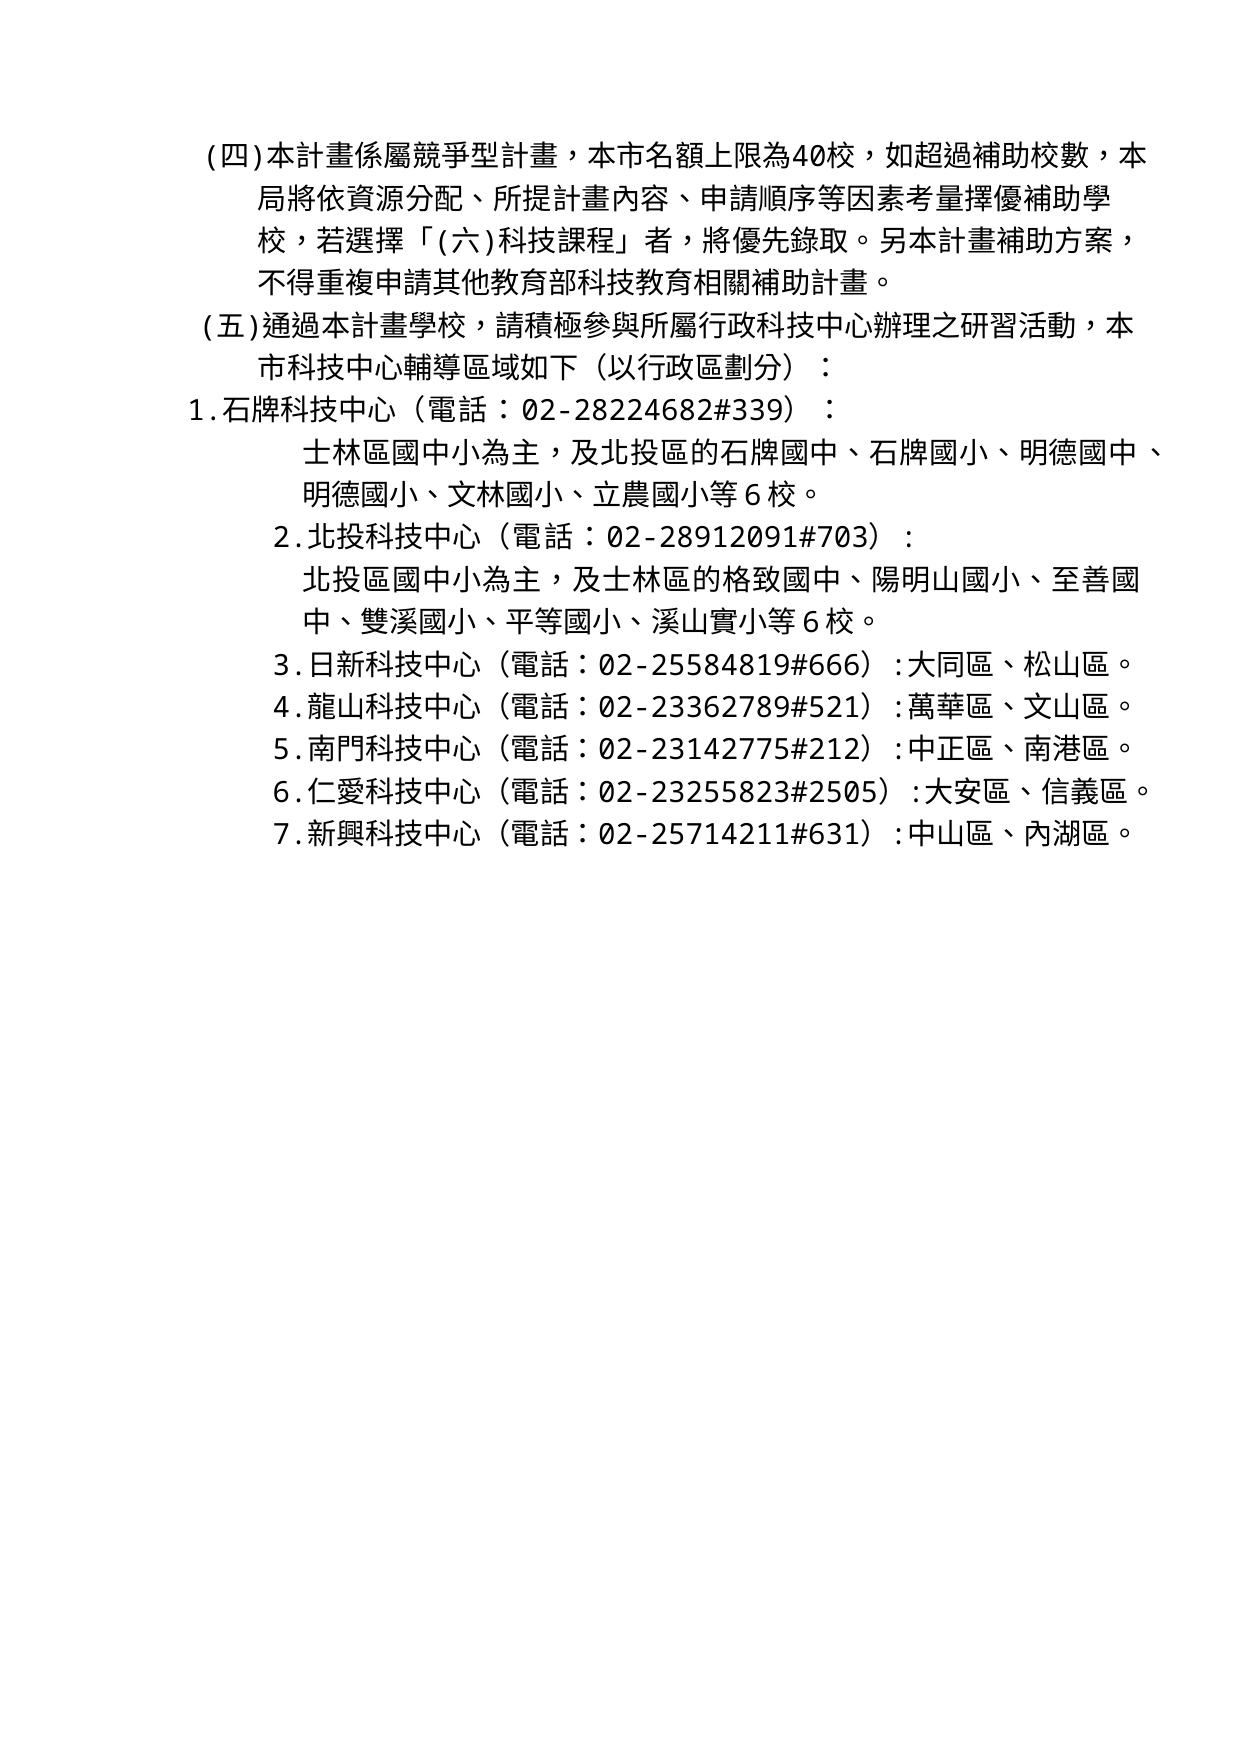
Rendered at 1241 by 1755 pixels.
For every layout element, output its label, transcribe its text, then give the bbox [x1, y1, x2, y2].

text 5.南門科技中心（電話：02-23142775#212）:中正區、南港區。 [140, 726, 1141, 768]
text 士林區國中小為主，及北投區的石牌國中、石牌國小、明德國中、明德國小、文林國小、立農國小等6校。 [302, 429, 1141, 514]
text 北投區國中小為主，及士林區的格致國中、陽明山國小、至善國中、雙溪國小、平等國小、溪山實小等6校。 [302, 556, 1141, 641]
text 局將依資源分配、所提計畫內容、申請順序等因素考量擇優補助學校，若選擇「(六)科技課程」者，將優先錄取。另本計畫補助方案，不得重複申請其他教育部科技教育相關補助計畫。 [258, 175, 1114, 302]
text 2.北投科技中心（電話：02-28912091#703）: [140, 514, 1158, 556]
text 4.龍山科技中心（電話：02-23362789#521）:萬華區、文山區。 [140, 683, 1141, 726]
text 6.仁愛科技中心（電話：02-23255823#2505）:大安區、信義區。 [140, 768, 1141, 811]
text (四)本計畫係屬競爭型計畫，本市名額上限為40校，如超過補助校數，本 [139, 133, 1152, 175]
text 市科技中心輔導區域如下（以行政區劃分）： [140, 345, 1141, 387]
text 7.新興科技中心（電話：02-25714211#631）:中山區、內湖區。 [140, 811, 1141, 853]
text 3.日新科技中心（電話：02-25584819#666）:大同區、松山區。 [140, 641, 1141, 683]
text (五)通過本計畫學校，請積極參與所屬行政科技中心辦理之研習活動，本 [140, 302, 1141, 345]
text 1.石牌科技中心（電話：02-28224682#339）： [139, 387, 1141, 429]
